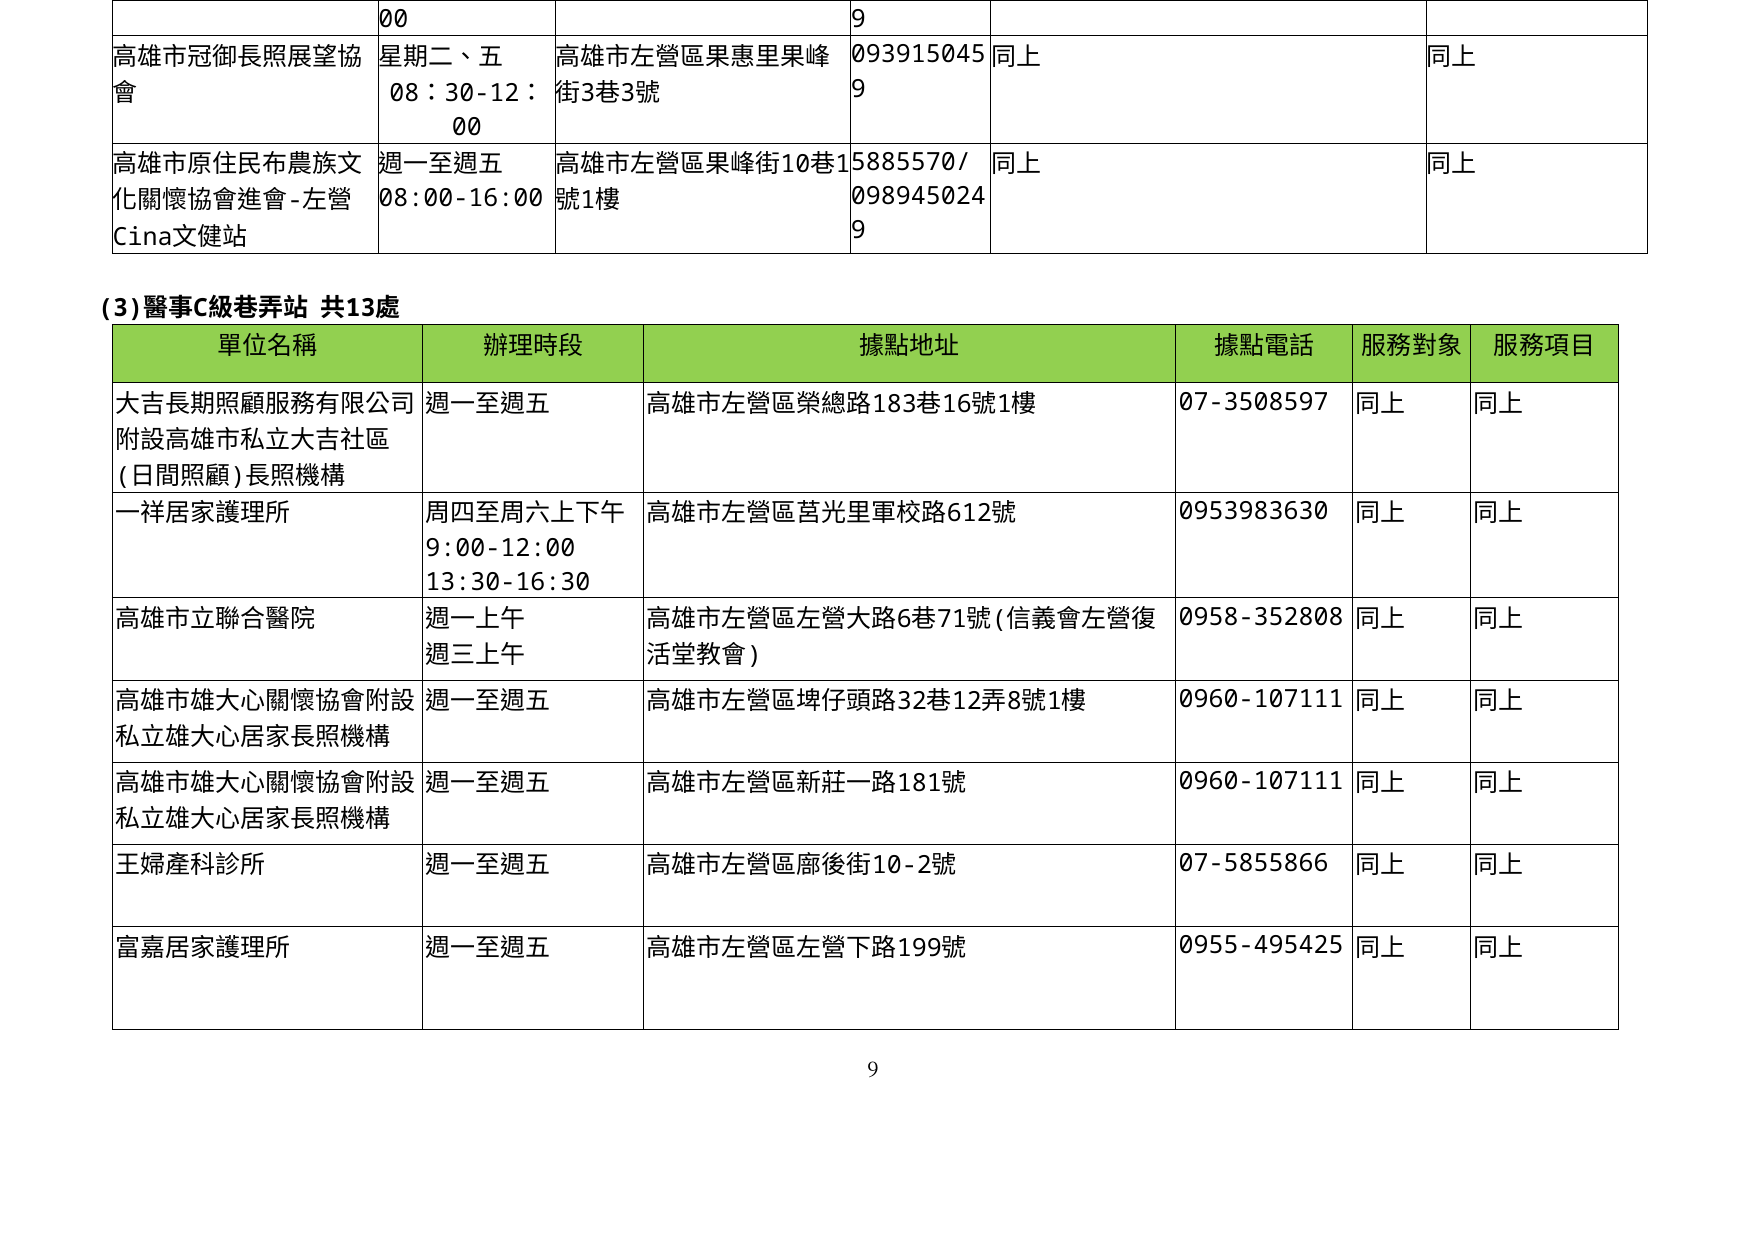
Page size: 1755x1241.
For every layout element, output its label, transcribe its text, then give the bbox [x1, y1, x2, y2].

table_cell 星期二、五 08：30-12：00 [379, 36, 555, 143]
table_cell 同上 [1471, 845, 1618, 926]
table_cell 同上 [1471, 681, 1618, 762]
table_cell 高雄市左營區果惠里果峰街3巷3號 [556, 36, 850, 143]
table_cell 高雄市左營區新莊一路181號 [644, 763, 1175, 844]
table_cell [113, 1, 378, 35]
table_cell [991, 1, 1426, 35]
table_cell 高雄市左營區果峰街10巷1號1樓 [556, 144, 850, 252]
table_cell 一祥居家護理所 [113, 493, 422, 597]
table_cell 週一至週五 [423, 763, 643, 844]
table_header 服務對象 [1353, 325, 1470, 382]
table_cell 高雄市左營區莒光里軍校路612號 [644, 493, 1175, 597]
table_cell 週一至週五 08:00-16:00 [379, 144, 555, 252]
table_header 據點電話 [1176, 325, 1352, 382]
table_header 辦理時段 [423, 325, 643, 382]
table_cell 同上 [1427, 36, 1647, 143]
table_header 據點地址 [644, 325, 1175, 382]
table_cell 週一至週五 [423, 681, 643, 762]
table_cell [1427, 1, 1647, 35]
table_cell 同上 [1353, 845, 1470, 926]
table_cell 同上 [1353, 383, 1470, 492]
table_cell 周四至周六上下午9:00-12:00 13:30-16:30 [423, 493, 643, 597]
table_cell 同上 [1471, 763, 1618, 844]
table_cell 9 [851, 1, 990, 35]
text (3)醫事C級巷弄站 共13處 [98, 288, 1648, 324]
table_cell 同上 [1471, 383, 1618, 492]
table_header 服務項目 [1471, 325, 1618, 382]
table_cell 同上 [991, 36, 1426, 143]
table_cell 同上 [1353, 493, 1470, 597]
table_cell 週一至週五 [423, 383, 643, 492]
table_cell 富嘉居家護理所 [113, 927, 422, 1029]
table_cell 0958-352808 [1176, 598, 1352, 679]
table_cell 0960-107111 [1176, 763, 1352, 844]
table_cell 高雄市原住民布農族文化關懷協會進會-左營Cina文健站 [113, 144, 378, 252]
table_cell 高雄市左營區左營下路199號 [644, 927, 1175, 1029]
table_cell 同上 [1427, 144, 1647, 252]
table_cell 高雄市冠御長照展望協會 [113, 36, 378, 143]
table_cell 高雄市雄大心關懷協會附設私立雄大心居家長照機構 [113, 681, 422, 762]
table_cell 00 [379, 1, 555, 35]
table_cell 王婦產科診所 [113, 845, 422, 926]
table_cell [556, 1, 850, 35]
table_cell 高雄市左營區左營大路6巷71號(信義會左營復活堂教會) [644, 598, 1175, 679]
table_cell 高雄市立聯合醫院 [113, 598, 422, 679]
table_cell 0960-107111 [1176, 681, 1352, 762]
table_cell 同上 [1353, 681, 1470, 762]
table_cell 週一至週五 [423, 927, 643, 1029]
table_cell 高雄市左營區榮總路183巷16號1樓 [644, 383, 1175, 492]
table_cell 同上 [991, 144, 1426, 252]
table_cell 同上 [1353, 927, 1470, 1029]
table_cell 同上 [1471, 927, 1618, 1029]
table_cell 0939150459 [851, 36, 990, 143]
table_cell 5885570/ 0989450249 [851, 144, 990, 252]
table_cell 週一至週五 [423, 845, 643, 926]
table_cell 大吉長期照顧服務有限公司附設高雄市私立大吉社區(日間照顧)長照機構 [113, 383, 422, 492]
table_cell 0955-495425 [1176, 927, 1352, 1029]
table_cell 同上 [1471, 493, 1618, 597]
table_cell 0953983630 [1176, 493, 1352, 597]
table_cell 07-3508597 [1176, 383, 1352, 492]
table_cell 同上 [1353, 763, 1470, 844]
table_cell 高雄市左營區廍後街10-2號 [644, 845, 1175, 926]
table_cell 週一上午 週三上午 [423, 598, 643, 679]
table_cell 同上 [1471, 598, 1618, 679]
table_cell 07-5855866 [1176, 845, 1352, 926]
table_cell 高雄市雄大心關懷協會附設私立雄大心居家長照機構 [113, 763, 422, 844]
table_cell 高雄市左營區埤仔頭路32巷12弄8號1樓 [644, 681, 1175, 762]
table_header 單位名稱 [113, 325, 422, 382]
table_cell 同上 [1353, 598, 1470, 679]
